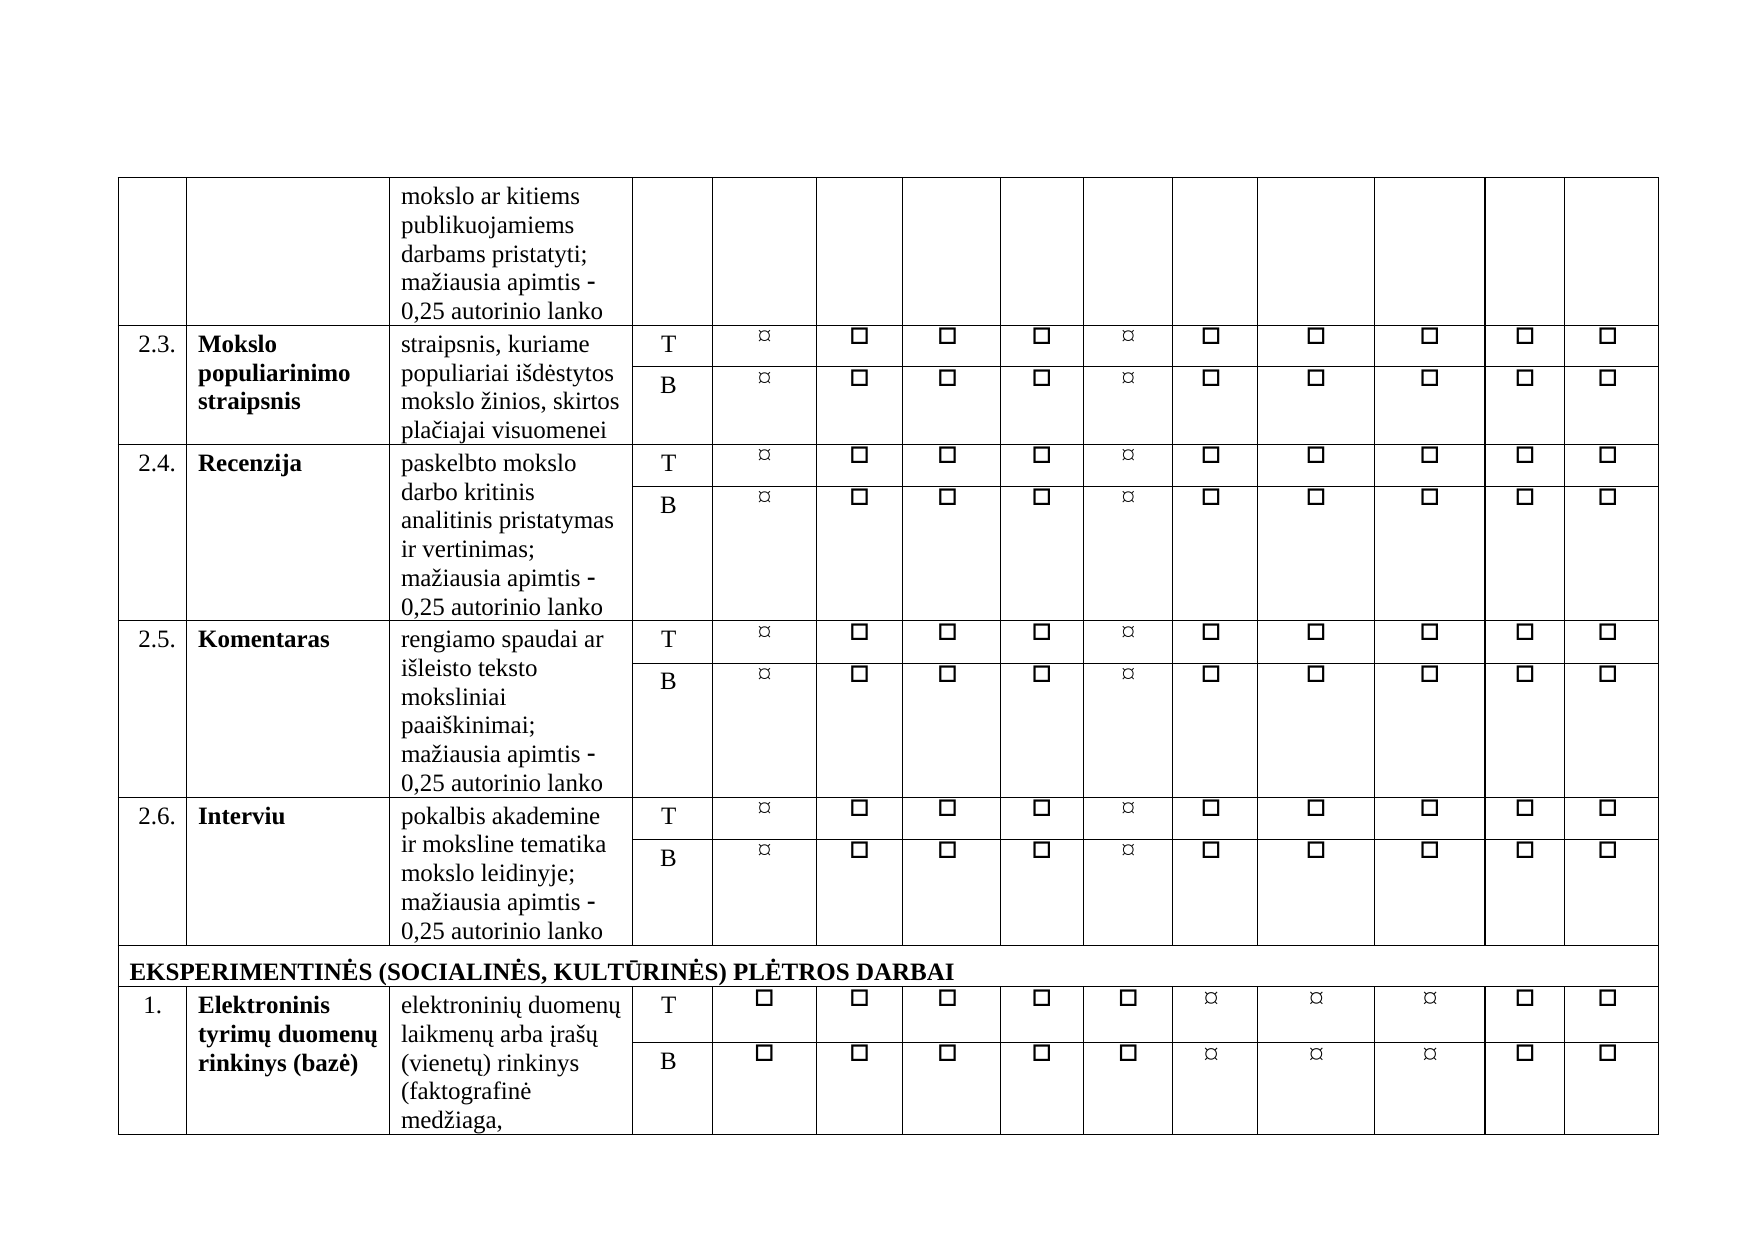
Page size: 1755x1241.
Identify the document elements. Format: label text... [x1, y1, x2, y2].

table_cell  [1565, 487, 1658, 620]
table_cell  [1084, 487, 1172, 620]
table_cell  [1486, 664, 1564, 797]
table_cell  [1001, 621, 1083, 662]
table_cell  [1173, 1043, 1257, 1134]
table_cell  [817, 487, 902, 620]
table_cell  [1084, 326, 1172, 366]
table_cell  [713, 367, 816, 444]
table_cell  [903, 798, 1000, 839]
table_cell [1258, 178, 1374, 325]
table_cell  [1258, 987, 1374, 1042]
table_cell [1375, 178, 1484, 325]
table_cell  [713, 1043, 816, 1134]
table_cell  [1001, 487, 1083, 620]
table_cell  [1565, 621, 1658, 662]
table_cell  [1001, 1043, 1083, 1134]
table_cell  [903, 987, 1000, 1042]
table_cell  [1486, 798, 1564, 839]
table_cell rengiamo spaudai ar išleisto teksto moksliniai paaiškinimai; mažiausia apimtis  0,25 autorinio lanko [390, 621, 632, 797]
table_cell  [1375, 840, 1484, 944]
table_cell  [1565, 445, 1658, 486]
table_cell  [1375, 487, 1484, 620]
table_cell  [1486, 621, 1564, 662]
table_cell  [1486, 987, 1564, 1042]
table_cell Recenzija [187, 445, 389, 620]
table_cell  [1258, 621, 1374, 662]
table_cell  [713, 840, 816, 944]
table_cell  [1173, 367, 1257, 444]
table_cell  [817, 840, 902, 944]
table_cell  [1001, 664, 1083, 797]
table_cell [817, 178, 902, 325]
table_cell  [1258, 487, 1374, 620]
table_cell Komentaras [187, 621, 389, 797]
table_cell  [817, 987, 902, 1042]
table_cell B [633, 840, 712, 944]
table_cell mokslo ar kitiems publikuojamiems darbams pristatyti; mažiausia apimtis  0,25 autorinio lanko [390, 178, 632, 325]
table_cell  [713, 664, 816, 797]
table_cell  [1486, 487, 1564, 620]
table_cell  [1375, 621, 1484, 662]
table_cell  [1486, 1043, 1564, 1134]
table_cell  [1258, 1043, 1374, 1134]
table_cell  [903, 326, 1000, 366]
table_cell  [1173, 326, 1257, 366]
table_cell  [713, 621, 816, 662]
table_cell EKSPERIMENTINĖS (SOCIALINĖS, KULTŪRINĖS) PLĖTROS DARBAI [119, 946, 1658, 986]
table_cell Mokslo populiarinimo straipsnis [187, 326, 389, 444]
table_cell pokalbis akademine ir moksline tematika mokslo leidinyje; mažiausia apimtis  0,25 autorinio lanko [390, 798, 632, 944]
table_cell  [713, 798, 816, 839]
table_cell  [1001, 840, 1083, 944]
table_cell  [1565, 798, 1658, 839]
table_cell  [1084, 445, 1172, 486]
table_cell  [903, 664, 1000, 797]
table_cell [903, 178, 1000, 325]
table_cell  [1375, 664, 1484, 797]
table_cell  [1375, 445, 1484, 486]
table_cell  [1565, 367, 1658, 444]
table_cell  [1258, 840, 1374, 944]
table_cell elektroninių duomenų laikmenų arba įrašų (vienetų) rinkinys (faktografinė medžiaga, [390, 987, 632, 1134]
table_cell  [1486, 445, 1564, 486]
table_cell Elektroninis tyrimų duomenų rinkinys (bazė) [187, 987, 389, 1134]
table_cell  [1001, 445, 1083, 486]
table_cell  [1565, 1043, 1658, 1134]
table_cell  [817, 664, 902, 797]
table_cell  [1084, 621, 1172, 662]
table_cell  [1375, 326, 1484, 366]
table_cell  [1258, 798, 1374, 839]
table_cell [1084, 178, 1172, 325]
table_cell  [1375, 987, 1484, 1042]
table_cell  [1486, 367, 1564, 444]
table_cell  [1258, 326, 1374, 366]
table_cell T [633, 621, 712, 662]
table_cell  [1565, 664, 1658, 797]
table_cell Interviu [187, 798, 389, 944]
table_cell  [1084, 1043, 1172, 1134]
table_cell  [1001, 987, 1083, 1042]
table_cell [1001, 178, 1083, 325]
table_cell  [1173, 664, 1257, 797]
table_cell T [633, 445, 712, 486]
table_cell  [1173, 798, 1257, 839]
table_cell  [1084, 367, 1172, 444]
table_cell  [1565, 326, 1658, 366]
table_cell  [817, 326, 902, 366]
table_cell 2.6. [119, 798, 186, 944]
table_cell 2.3. [119, 326, 186, 444]
table_cell B [633, 487, 712, 620]
table_cell  [1258, 367, 1374, 444]
table_cell  [1565, 840, 1658, 944]
table_cell  [1258, 664, 1374, 797]
table_cell [633, 178, 712, 325]
table_cell B [633, 1043, 712, 1134]
table_cell  [1375, 367, 1484, 444]
table_cell [1565, 178, 1658, 325]
table_cell  [713, 487, 816, 620]
table_cell  [1173, 987, 1257, 1042]
table_cell  [713, 987, 816, 1042]
table_cell  [1258, 445, 1374, 486]
table_cell  [903, 1043, 1000, 1134]
table_cell  [817, 798, 902, 839]
table_cell T [633, 798, 712, 839]
table_cell  [1486, 326, 1564, 366]
table_cell B [633, 664, 712, 797]
table_cell  [1486, 840, 1564, 944]
table_cell  [1173, 621, 1257, 662]
table_cell  [903, 367, 1000, 444]
table_cell  [1375, 1043, 1484, 1134]
table_cell  [903, 840, 1000, 944]
table_cell [187, 178, 389, 325]
table_cell 2.5. [119, 621, 186, 797]
table_cell  [1001, 798, 1083, 839]
table_cell  [903, 621, 1000, 662]
table_cell  [1565, 987, 1658, 1042]
table_cell  [817, 367, 902, 444]
table_cell  [1173, 445, 1257, 486]
table_cell  [903, 487, 1000, 620]
table_cell  [713, 445, 816, 486]
table_cell  [1084, 840, 1172, 944]
table_cell  [817, 445, 902, 486]
table_cell  [1173, 840, 1257, 944]
table_cell 1. [119, 987, 186, 1134]
table_cell  [1001, 367, 1083, 444]
table_cell  [1084, 664, 1172, 797]
table_cell [1486, 178, 1564, 325]
table_cell  [1001, 326, 1083, 366]
table_cell  [1173, 487, 1257, 620]
table_cell paskelbto mokslo darbo kritinis analitinis pristatymas ir vertinimas; mažiausia apimtis  0,25 autorinio lanko [390, 445, 632, 620]
table_cell B [633, 367, 712, 444]
table_cell 2.4. [119, 445, 186, 620]
table_cell T [633, 987, 712, 1042]
table_cell  [817, 621, 902, 662]
table_cell [713, 178, 816, 325]
table_cell straipsnis, kuriame populiariai išdėstytos mokslo žinios, skirtos plačiajai visuomenei [390, 326, 632, 444]
table_cell  [903, 445, 1000, 486]
table_cell  [1084, 798, 1172, 839]
table_cell  [713, 326, 816, 366]
table_cell  [1375, 798, 1484, 839]
table_cell T [633, 326, 712, 366]
table_cell  [817, 1043, 902, 1134]
table_cell [119, 178, 186, 325]
table_cell  [1084, 987, 1172, 1042]
table_cell [1173, 178, 1257, 325]
